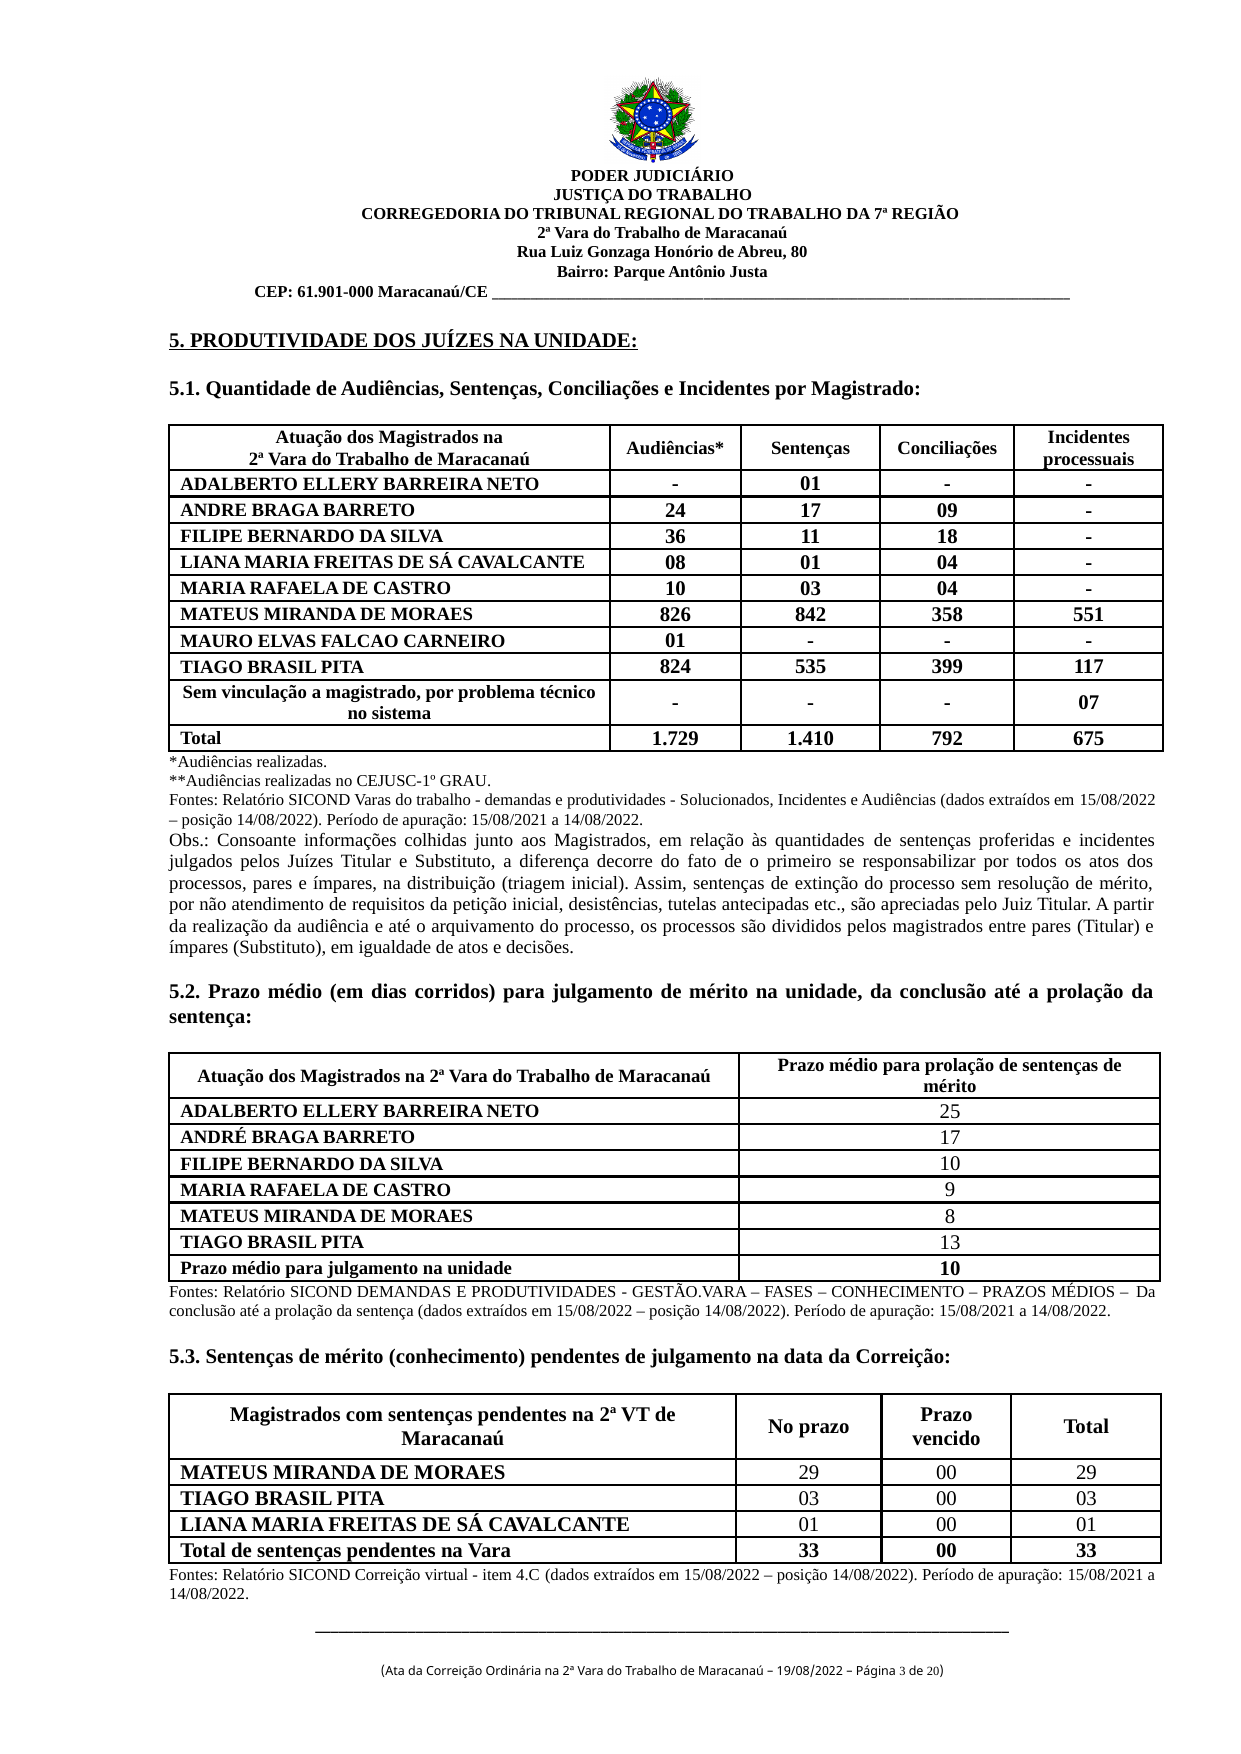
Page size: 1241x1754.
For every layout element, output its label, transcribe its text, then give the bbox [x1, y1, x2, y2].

table_cell 792 [881, 726, 1013, 750]
table_cell TIAGO BRASIL PITA [170, 1486, 735, 1510]
table_cell MATEUS MIRANDA DE MORAES [170, 1460, 735, 1484]
table_cell Total de sentenças pendentes na Vara [170, 1538, 735, 1562]
table_cell 08 [611, 550, 740, 574]
table_cell 00 [883, 1538, 1010, 1562]
table_cell 00 [883, 1486, 1010, 1510]
table_cell LIANA MARIA FREITAS DE SÁ CAVALCANTE [170, 550, 609, 574]
table_cell 1.729 [611, 726, 740, 750]
table_header Atuação dos Magistrados na 2ª Vara do Trabalho de Maracanaú [170, 426, 609, 469]
table_cell - [1015, 471, 1162, 495]
table_cell - [881, 471, 1013, 495]
table_cell ADALBERTO ELLERY BARREIRA NETO [170, 471, 609, 495]
table_cell 551 [1015, 602, 1162, 626]
table_cell ANDRÉ BRAGA BARRETO [170, 1125, 738, 1149]
table_header Prazo vencido [883, 1395, 1010, 1458]
table_cell 18 [881, 524, 1013, 548]
table_header Total [1012, 1395, 1160, 1458]
table_cell 07 [1015, 681, 1162, 724]
table_cell MATEUS MIRANDA DE MORAES [170, 1204, 738, 1228]
table_header Prazo médio para prolação de sentenças de mérito [740, 1054, 1159, 1097]
table_cell - [1015, 498, 1162, 522]
table_cell 117 [1015, 654, 1162, 678]
table_cell 03 [1012, 1486, 1160, 1510]
picture [604, 75, 700, 164]
table_header Audiências* [611, 426, 740, 469]
table_header Incidentes processuais [1015, 426, 1162, 469]
table_cell 535 [742, 654, 879, 678]
table_cell 01 [1012, 1512, 1160, 1536]
table_cell - [611, 471, 740, 495]
table_cell - [1015, 524, 1162, 548]
table_cell 11 [742, 524, 879, 548]
table_cell 03 [737, 1486, 880, 1510]
table_header No prazo [737, 1395, 880, 1458]
table_cell 01 [737, 1512, 880, 1536]
table_cell 09 [881, 498, 1013, 522]
text 5. Produtividade dos Juízes na Unidade: [169, 328, 1155, 352]
text **Audiências realizadas no CEJUSC-1º GRAU. [169, 771, 1155, 790]
table_cell - [881, 681, 1013, 724]
text Fontes: Relatório SICOND Varas do trabalho - demandas e produtividades - Solucionados, Incidentes e Audiências (dados extraídos em 15/08/2022 – posição 14/08/2022). Período de apuração: 15/08/2021 a 14/08/2022. [169, 790, 1155, 828]
table_cell 399 [881, 654, 1013, 678]
table_cell Total [170, 726, 609, 750]
table_cell 01 [742, 550, 879, 574]
table_cell 1.410 [742, 726, 879, 750]
table_cell 29 [737, 1460, 880, 1484]
table_cell 358 [881, 602, 1013, 626]
table_header Conciliações [881, 426, 1013, 469]
text Obs.: Consoante informações colhidas junto aos Magistrados, em relação às quantidades de sentenças proferidas e incidentes julgados pelos Juízes Titular e Substituto, a diferença decorre do fato de o primeiro se responsabilizar por todos os atos dos processos, pares e ímpares, na distribuição (triagem inicial). Assim, sentenças de extinção do processo sem resolução de mérito, por não atendimento de requisitos da petição inicial, desistências, tutelas antecipadas etc., são apreciadas pelo Juiz Titular. A partir da realização da audiência e até o arquivamento do processo, os processos são divididos pelos magistrados entre pares (Titular) e ímpares (Substituto), em igualdade de atos e decisões. [169, 828, 1155, 958]
table_cell 36 [611, 524, 740, 548]
table_cell 29 [1012, 1460, 1160, 1484]
table_cell - [881, 628, 1013, 652]
table_cell 04 [881, 550, 1013, 574]
table_cell Prazo médio para julgamento na unidade [170, 1256, 738, 1280]
text Fontes: Relatório SICOND Correição virtual - item 4.C (dados extraídos em 15/08/2022 – posição 14/08/2022). Período de apuração: 15/08/2021 a 14/08/2022. [169, 1564, 1155, 1603]
table_cell LIANA MARIA FREITAS DE SÁ CAVALCANTE [170, 1512, 735, 1536]
text 5.3. Sentenças de mérito (conhecimento) pendentes de julgamento na data da Correição: [169, 1320, 1155, 1368]
table_cell - [611, 681, 740, 724]
table_cell 10 [740, 1256, 1159, 1280]
table_cell ADALBERTO ELLERY BARREIRA NETO [170, 1099, 738, 1123]
text *Audiências realizadas. [169, 752, 1155, 771]
table_cell ANDRE BRAGA BARRETO [170, 498, 609, 522]
table_cell 13 [740, 1230, 1159, 1254]
table_cell MARIA RAFAELA DE CASTRO [170, 576, 609, 600]
table_cell - [1015, 550, 1162, 574]
table_cell - [1015, 576, 1162, 600]
table_cell MATEUS MIRANDA DE MORAES [170, 602, 609, 626]
table_cell 33 [1012, 1538, 1160, 1562]
table_cell 10 [611, 576, 740, 600]
table_cell Sem vinculação a magistrado, por problema técnico no sistema [170, 681, 609, 724]
table_cell 24 [611, 498, 740, 522]
table_cell MARIA RAFAELA DE CASTRO [170, 1178, 738, 1201]
table_cell 04 [881, 576, 1013, 600]
table_header Magistrados com sentenças pendentes na 2ª VT de Maracanaú [170, 1395, 735, 1458]
table_cell TIAGO BRASIL PITA [170, 654, 609, 678]
table_cell 17 [740, 1125, 1159, 1149]
text Fontes: Relatório SICOND DEMANDAS E PRODUTIVIDADES - GESTÃO.VARA – FASES – CONHECIMENTO – PRAZOS MÉDIOS – Da conclusão até a prolação da sentença (dados extraídos em 15/08/2022 – posição 14/08/2022). Período de apuração: 15/08/2021 a 14/08/2022. [169, 1282, 1155, 1320]
table_cell 03 [742, 576, 879, 600]
table_cell 824 [611, 654, 740, 678]
table_cell FILIPE BERNARDO DA SILVA [170, 1151, 738, 1175]
table_header Sentenças [742, 426, 879, 469]
table_cell 9 [740, 1178, 1159, 1201]
table_cell 10 [740, 1151, 1159, 1175]
table_cell 00 [883, 1512, 1010, 1536]
table_header Atuação dos Magistrados na 2ª Vara do Trabalho de Maracanaú [170, 1054, 738, 1097]
table_cell 842 [742, 602, 879, 626]
table_cell 01 [611, 628, 740, 652]
table_cell 675 [1015, 726, 1162, 750]
table_cell - [742, 628, 879, 652]
table_cell 25 [740, 1099, 1159, 1123]
table_cell 33 [737, 1538, 880, 1562]
table_cell FILIPE BERNARDO DA SILVA [170, 524, 609, 548]
table_cell MAURO ELVAS FALCAO CARNEIRO [170, 628, 609, 652]
table_cell 826 [611, 602, 740, 626]
text 5.1. Quantidade de Audiências, Sentenças, Conciliações e Incidentes por Magistrado: [169, 376, 1155, 400]
text 5.2. Prazo médio (em dias corridos) para julgamento de mérito na unidade, da conclusão até a prolação da sentença: [169, 979, 1155, 1028]
table_cell - [1015, 628, 1162, 652]
table_cell - [742, 681, 879, 724]
table_cell 01 [742, 471, 879, 495]
table_cell 00 [883, 1460, 1010, 1484]
table_cell 17 [742, 498, 879, 522]
table_cell TIAGO BRASIL PITA [170, 1230, 738, 1254]
table_cell 8 [740, 1204, 1159, 1228]
